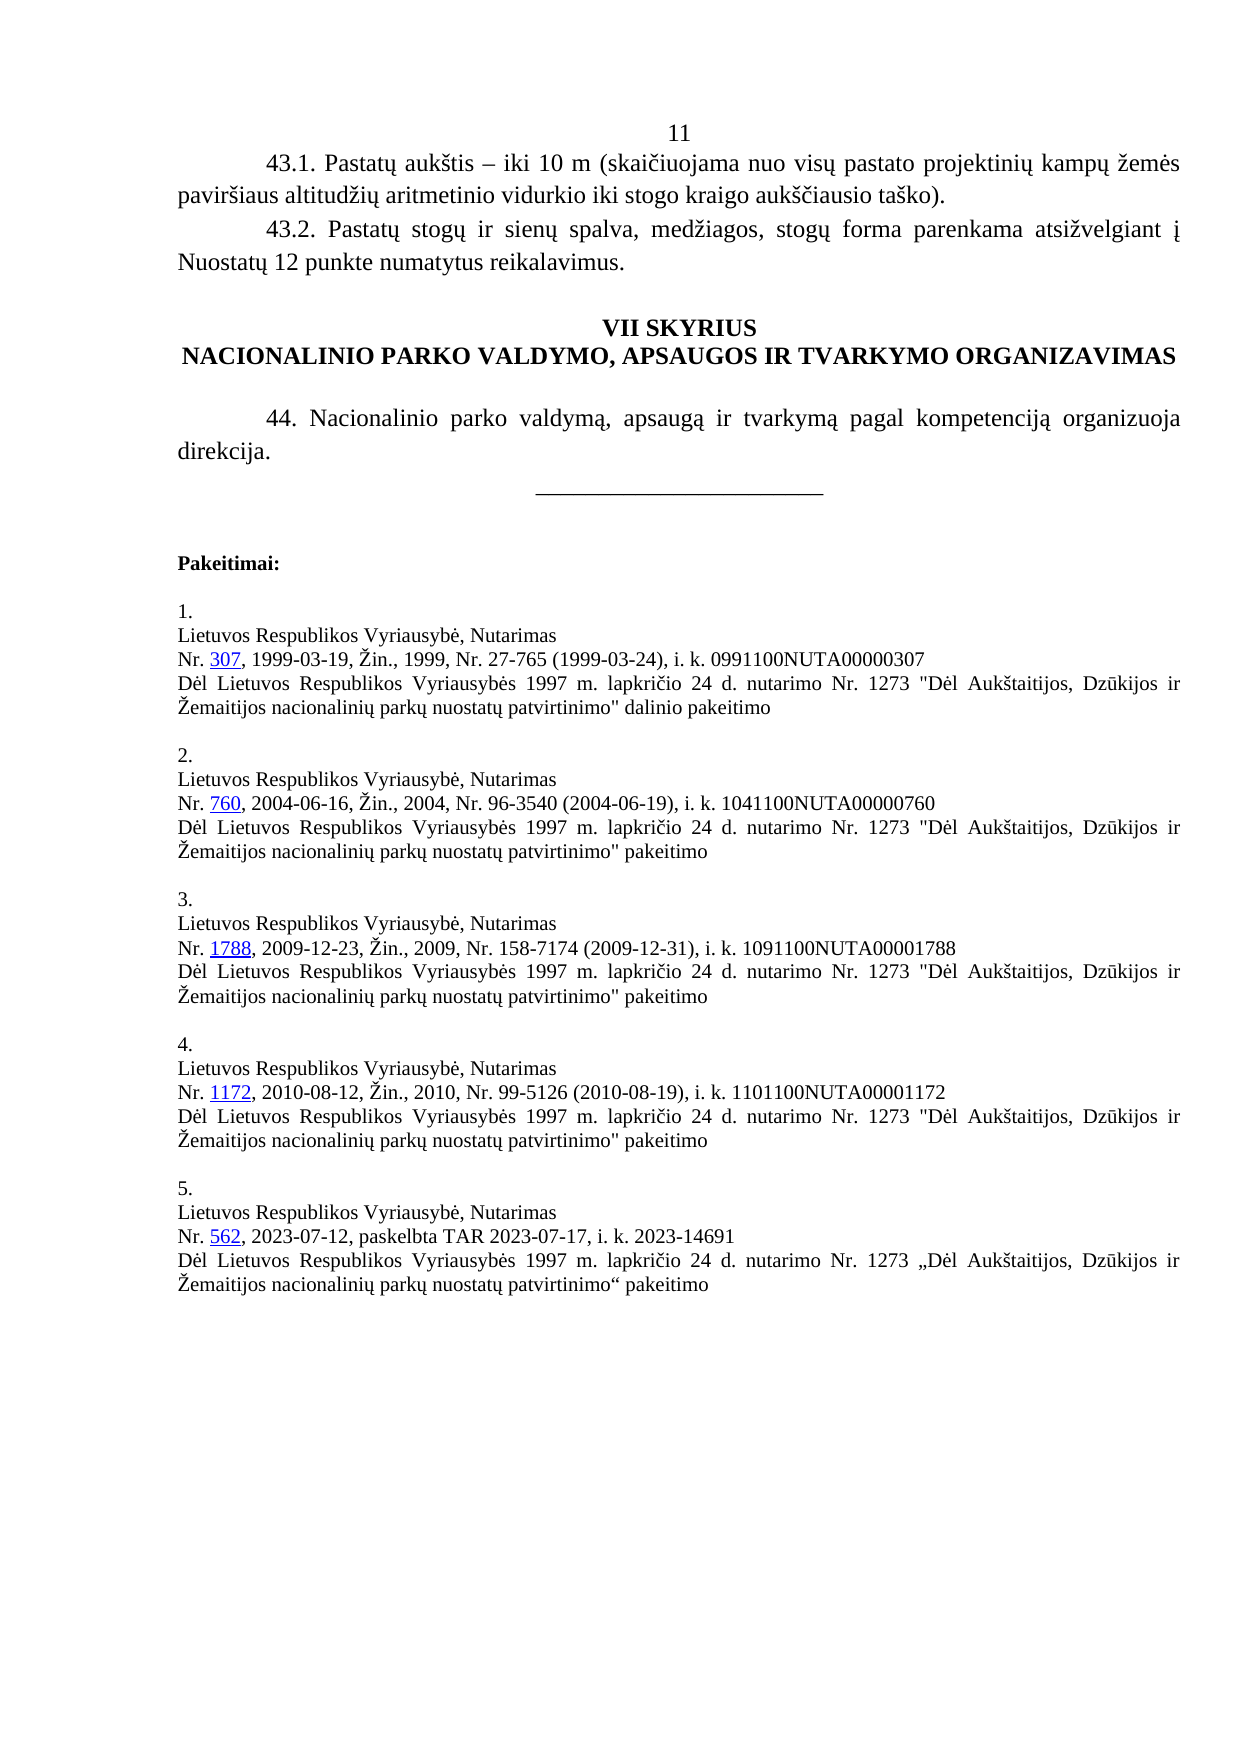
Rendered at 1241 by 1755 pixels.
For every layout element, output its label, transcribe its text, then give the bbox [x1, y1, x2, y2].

text Pakeitimai: [177, 550, 1181, 574]
text Nr. 760, 2004-06-16, Žin., 2004, Nr. 96-3540 (2004-06-19), i. k. 1041100NUTA00000760 [177, 791, 1181, 815]
text 3. [177, 887, 1181, 911]
text _______________________ [177, 469, 1181, 498]
text VII SKYRIUS [177, 313, 1181, 341]
text 1. [177, 598, 1181, 623]
text 43.2. Pastatų stogų ir sienų spalva, medžiagos, stogų forma parenkama atsižvelgiant į Nuostatų 12 punkte numatytus reikalavimus. [177, 214, 1181, 275]
text Dėl Lietuvos Respublikos Vyriausybės 1997 m. lapkričio 24 d. nutarimo Nr. 1273 „Dėl Aukštaitijos, Dzūkijos ir Žemaitijos nacionalinių parkų nuostatų patvirtinimo“ pakeitimo [177, 1248, 1181, 1296]
text NACIONALINIO PARKO VALDYMO, APSAUGOS IR TVARKYMO ORGANIZAVIMAS [177, 341, 1181, 370]
text Nr. 1788, 2009-12-23, Žin., 2009, Nr. 158-7174 (2009-12-31), i. k. 1091100NUTA00001788 [177, 935, 1181, 959]
text Nr. 562, 2023-07-12, paskelbta TAR 2023-07-17, i. k. 2023-14691 [177, 1224, 1181, 1248]
text Dėl Lietuvos Respublikos Vyriausybės 1997 m. lapkričio 24 d. nutarimo Nr. 1273 "Dėl Aukštaitijos, Dzūkijos ir Žemaitijos nacionalinių parkų nuostatų patvirtinimo" pakeitimo [177, 815, 1181, 863]
text Lietuvos Respublikos Vyriausybė, Nutarimas [177, 623, 1181, 647]
text Dėl Lietuvos Respublikos Vyriausybės 1997 m. lapkričio 24 d. nutarimo Nr. 1273 "Dėl Aukštaitijos, Dzūkijos ir Žemaitijos nacionalinių parkų nuostatų patvirtinimo" dalinio pakeitimo [177, 671, 1181, 719]
text Lietuvos Respublikos Vyriausybė, Nutarimas [177, 1056, 1181, 1080]
text 44. Nacionalinio parko valdymą, apsaugą ir tvarkymą pagal kompetenciją organizuoja direkcija. [177, 403, 1181, 465]
text Nr. 307, 1999-03-19, Žin., 1999, Nr. 27-765 (1999-03-24), i. k. 0991100NUTA00000307 [177, 647, 1181, 671]
text Nr. 1172, 2010-08-12, Žin., 2010, Nr. 99-5126 (2010-08-19), i. k. 1101100NUTA00001172 [177, 1080, 1181, 1104]
text Lietuvos Respublikos Vyriausybė, Nutarimas [177, 767, 1181, 791]
text 5. [177, 1176, 1181, 1200]
text Dėl Lietuvos Respublikos Vyriausybės 1997 m. lapkričio 24 d. nutarimo Nr. 1273 "Dėl Aukštaitijos, Dzūkijos ir Žemaitijos nacionalinių parkų nuostatų patvirtinimo" pakeitimo [177, 1104, 1181, 1152]
text Lietuvos Respublikos Vyriausybė, Nutarimas [177, 911, 1181, 935]
text 2. [177, 743, 1181, 767]
text 43.1. Pastatų aukštis – iki 10 m (skaičiuojama nuo visų pastato projektinių kampų žemės paviršiaus altitudžių aritmetinio vidurkio iki stogo kraigo aukščiausio taško). [177, 148, 1181, 209]
text Lietuvos Respublikos Vyriausybė, Nutarimas [177, 1200, 1181, 1224]
text 4. [177, 1032, 1181, 1056]
text Dėl Lietuvos Respublikos Vyriausybės 1997 m. lapkričio 24 d. nutarimo Nr. 1273 "Dėl Aukštaitijos, Dzūkijos ir Žemaitijos nacionalinių parkų nuostatų patvirtinimo" pakeitimo [177, 959, 1181, 1008]
